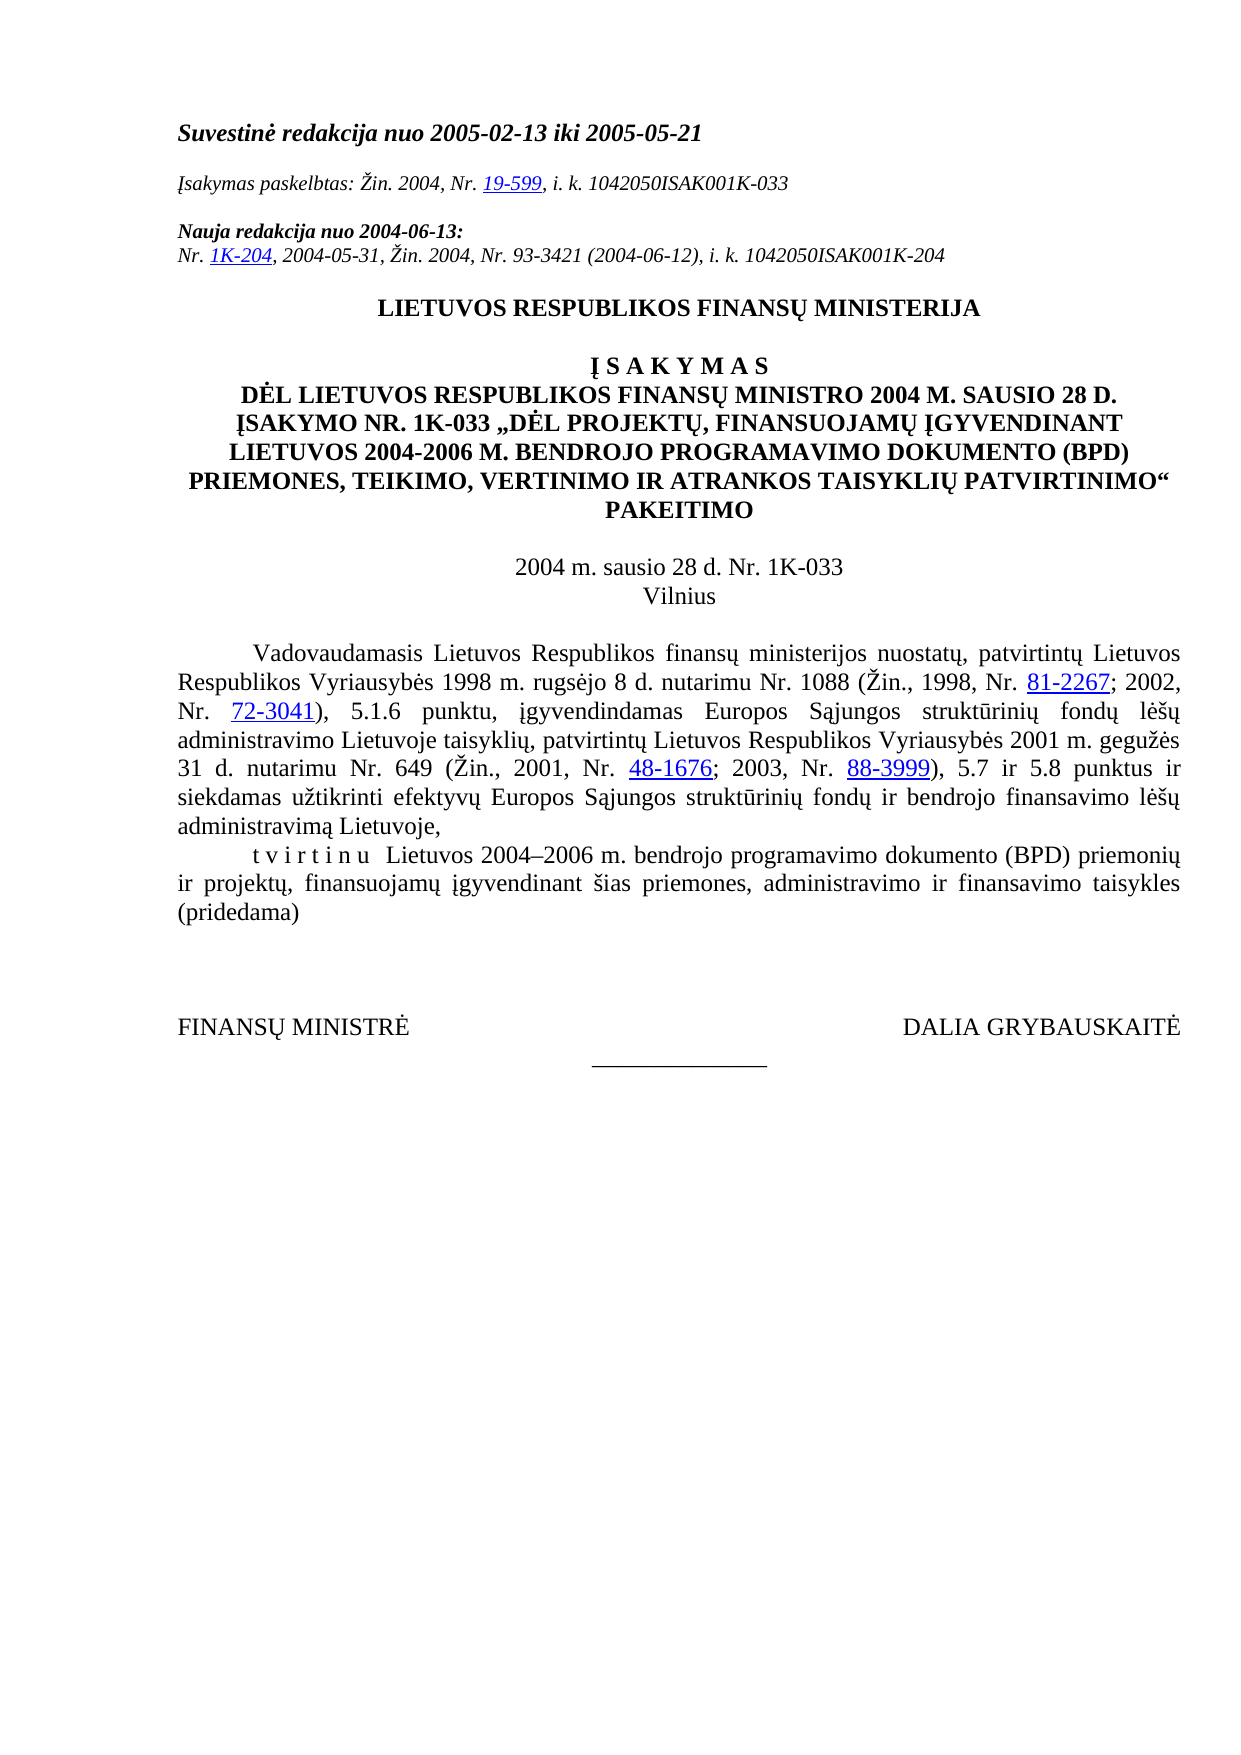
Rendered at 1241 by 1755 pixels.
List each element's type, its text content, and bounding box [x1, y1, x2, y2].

text Suvestinė redakcija nuo 2005-02-13 iki 2005-05-21 [177, 118, 1181, 147]
text Nauja redakcija nuo 2004-06-13: [177, 219, 1181, 243]
text tvirtinu Lietuvos 2004–2006 m. bendrojo programavimo dokumento (BPD) priemonių ir projektų, finansuojamų įgyvendinant šias priemones, administravimo ir finansavimo taisykles (pridedama) [177, 840, 1181, 926]
text Vadovaudamasis Lietuvos Respublikos finansų ministerijos nuostatų, patvirtintų Lietuvos Respublikos Vyriausybės 1998 m. rugsėjo 8 d. nutarimu Nr. 1088 (Žin., 1998, Nr. 81-2267; 2002, Nr. 72-3041), 5.1.6 punktu, įgyvendindamas Europos Sąjungos struktūrinių fondų lėšų administravimo Lietuvoje taisyklių, patvirtintų Lietuvos Respublikos Vyriausybės 2001 m. gegužės 31 d. nutarimu Nr. 649 (Žin., 2001, Nr. 48-1676; 2003, Nr. 88-3999), 5.7 ir 5.8 punktus ir siekdamas užtikrinti efektyvų Europos Sąjungos struktūrinių fondų ir bendrojo finansavimo lėšų administravimą Lietuvoje, [177, 638, 1181, 840]
text Įsakymas paskelbtas: Žin. 2004, Nr. 19-599, i. k. 1042050ISAK001K-033 [177, 171, 1181, 195]
text FINANSŲ MINISTRĖ DALIA GRYBAUSKAITĖ [177, 1012, 1181, 1041]
text Nr. 1K-204, 2004-05-31, Žin. 2004, Nr. 93-3421 (2004-06-12), i. k. 1042050ISAK001K-204 [177, 243, 1181, 267]
text DĖL LIETUVOS RESPUBLIKOS FINANSŲ MINISTRO 2004 M. SAUSIO 28 D. ĮSAKYMO NR. 1K-033 „DĖL PROJEKTŲ, FINANSUOJAMŲ ĮGYVENDINANT LIETUVOS 2004-2006 M. BENDROJO PROGRAMAVIMO DOKUMENTO (BPD) PRIEMONES, TEIKIMO, VERTINIMO IR ATRANKOS TAISYKLIŲ PATVIRTINIMO“ PAKEITIMO [177, 380, 1181, 523]
text ______________ [177, 1041, 1181, 1070]
text Į S A K Y M A S [177, 351, 1181, 380]
text LIETUVOS RESPUBLIKOS FINANSŲ MINISTERIJA [177, 293, 1181, 322]
text Vilnius [177, 581, 1181, 610]
text 2004 m. sausio 28 d. Nr. 1K-033 [177, 552, 1181, 581]
